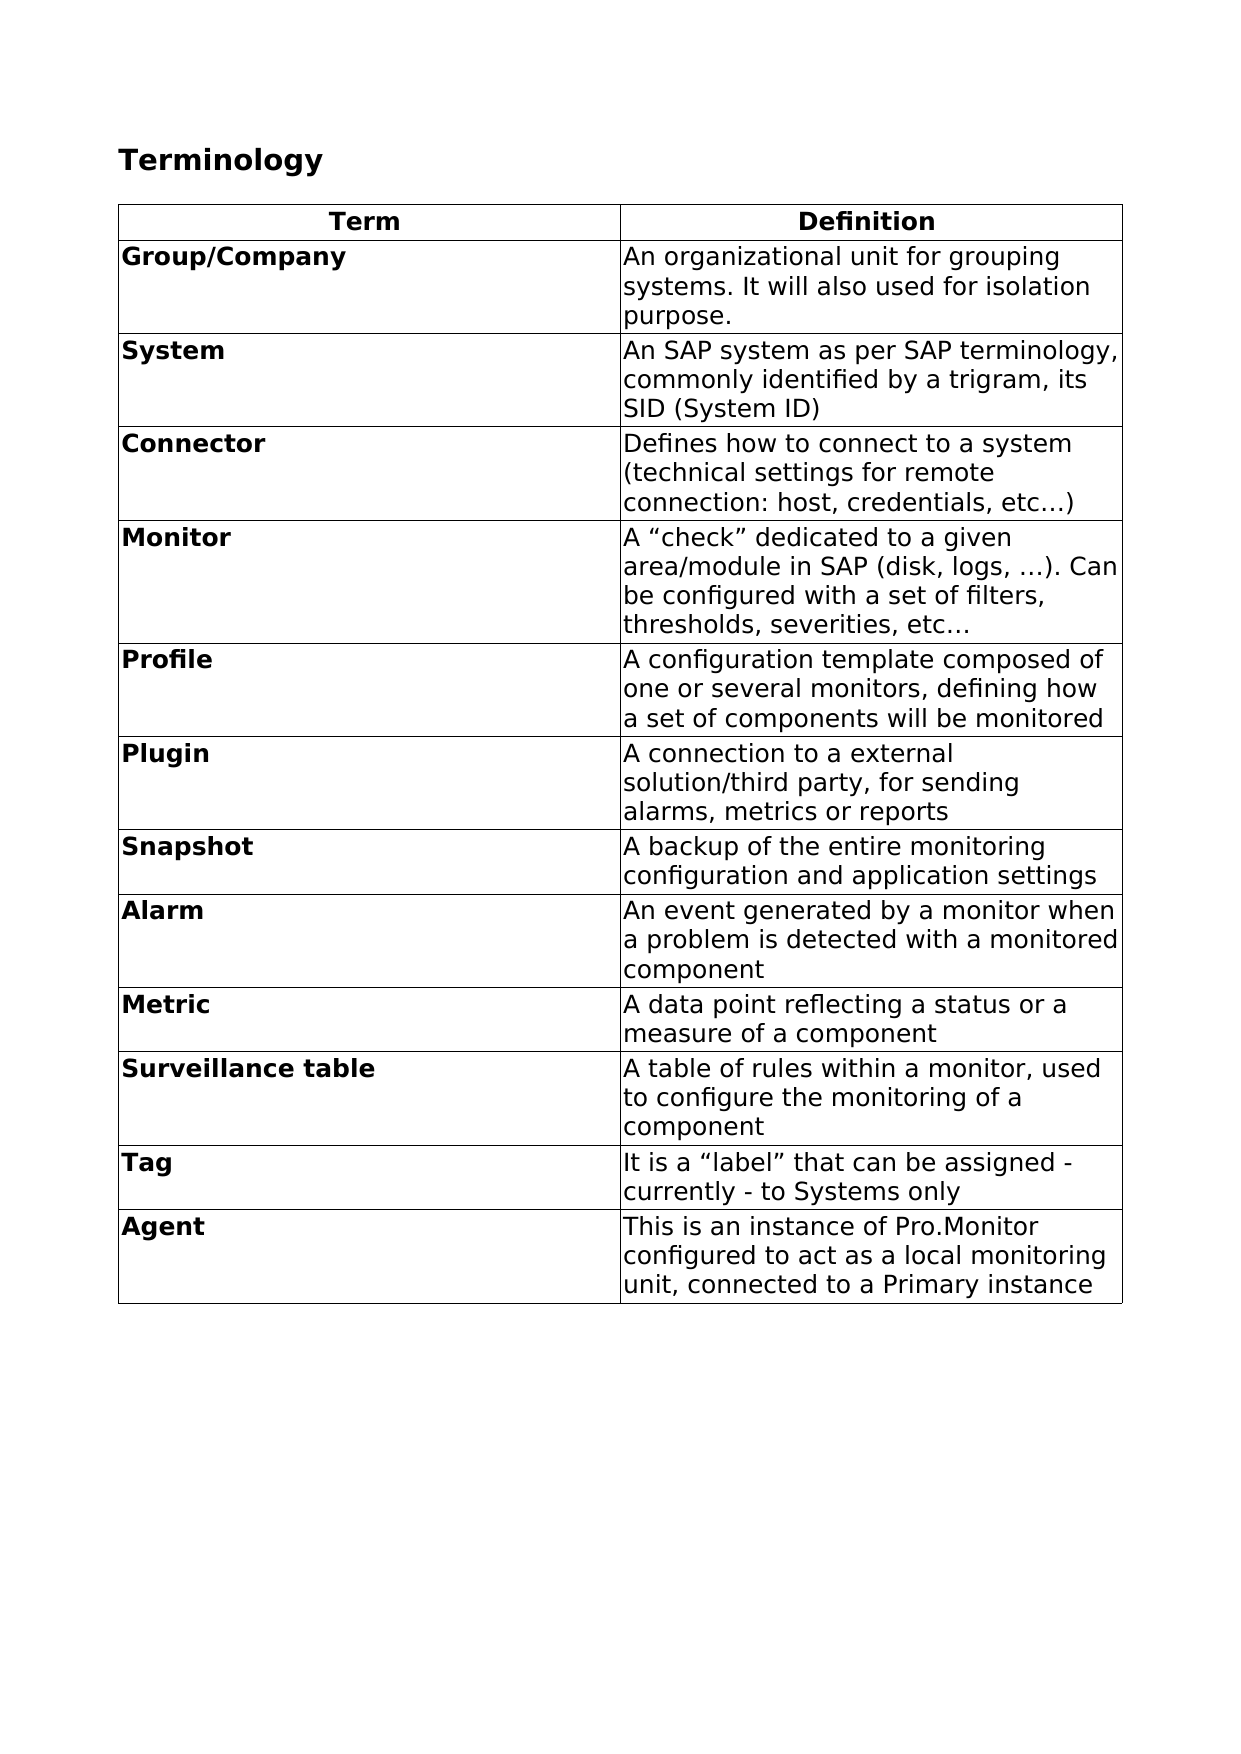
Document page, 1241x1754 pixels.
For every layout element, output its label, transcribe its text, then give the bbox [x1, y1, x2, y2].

table_cell An event generated by a monitor when a problem is detected with a monitored component [621, 895, 1122, 987]
table_cell Group/Company [119, 241, 620, 333]
table_cell A configuration template composed of one or several monitors, defining how a set of components will be monitored [621, 644, 1122, 736]
table_header Term [119, 205, 620, 239]
table_cell An organizational unit for grouping systems. It will also used for isolation purpose. [621, 241, 1122, 333]
table_cell It is a “label” that can be assigned - currently - to Systems only [621, 1146, 1122, 1209]
table_cell This is an instance of Pro.Monitor configured to act as a local monitoring unit, connected to a Primary instance [621, 1210, 1122, 1302]
subtitle Terminology [118, 143, 1122, 177]
table_cell Profile [119, 644, 620, 736]
table_cell An SAP system as per SAP terminology, commonly identified by a trigram, its SID (System ID) [621, 334, 1122, 426]
table_cell A data point reflecting a status or a measure of a component [621, 988, 1122, 1051]
table_cell Monitor [119, 521, 620, 642]
table_cell Tag [119, 1146, 620, 1209]
table_cell System [119, 334, 620, 426]
table_cell Alarm [119, 895, 620, 987]
table_cell A table of rules within a monitor, used to configure the monitoring of a component [621, 1052, 1122, 1145]
table_cell Snapshot [119, 830, 620, 893]
table_cell Metric [119, 988, 620, 1051]
table_cell A backup of the entire monitoring configuration and application settings [621, 830, 1122, 893]
table_header Definition [621, 205, 1122, 239]
table_cell Agent [119, 1210, 620, 1302]
table_cell Surveillance table [119, 1052, 620, 1145]
table_cell Defines how to connect to a system (technical settings for remote connection: host, credentials, etc…) [621, 427, 1122, 520]
table_cell A connection to a external solution/third party, for sending alarms, metrics or reports [621, 737, 1122, 829]
table_cell Connector [119, 427, 620, 520]
table_cell A “check” dedicated to a given area/module in SAP (disk, logs, …). Can be configured with a set of filters, thresholds, severities, etc… [621, 521, 1122, 642]
table_cell Plugin [119, 737, 620, 829]
